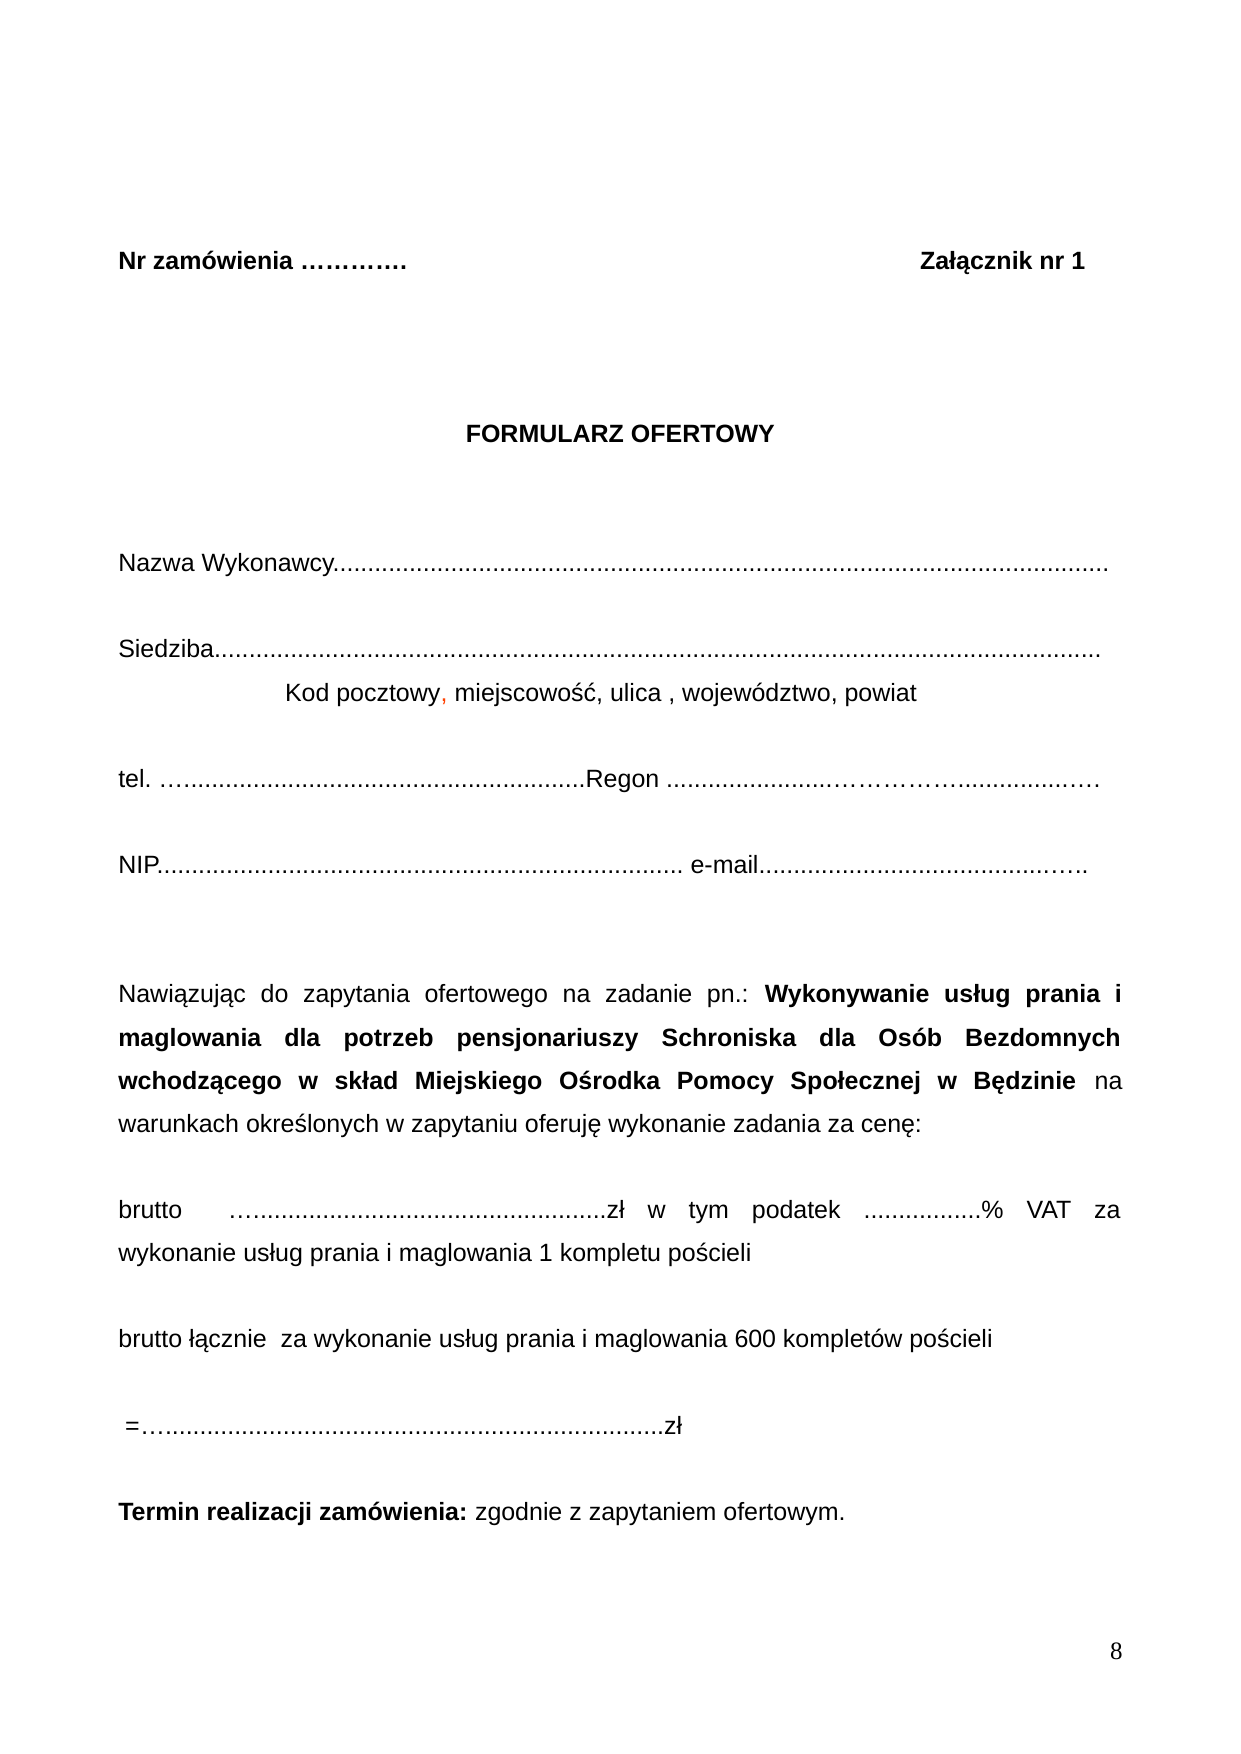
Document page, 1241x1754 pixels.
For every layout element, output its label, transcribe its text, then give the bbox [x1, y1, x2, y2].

text Nr zamówienia …………. Załącznik nr 1 [118, 246, 1122, 275]
text NIP............................................................................ e-mail..........................................….. [118, 850, 1122, 879]
text Nawiązując do zapytania ofertowego na zadanie pn.: Wykonywanie usług prania i maglowania dla potrzeb pensjonariuszy Schroniska dla Osób Bezdomnych wchodzącego w skład Miejskiego Ośrodka Pomocy Społecznej w Będzinie na warunkach określonych w zapytaniu oferuję wykonanie zadania za cenę: [118, 979, 1122, 1137]
text tel. …..........................................................Regon ........................……………................…. [118, 764, 1122, 792]
text Siedziba................................................................................................................................ [118, 634, 1122, 663]
text brutto …...................................................zł w tym podatek .................% VAT za wykonanie usług prania i maglowania 1 kompletu pościeli [118, 1195, 1122, 1267]
text brutto łącznie za wykonanie usług prania i maglowania 600 kompletów pościeli [118, 1324, 1122, 1353]
text =…........................................................................zł [118, 1411, 1122, 1439]
text Termin realizacji zamówienia: zgodnie z zapytaniem ofertowym. [118, 1497, 1122, 1526]
text Kod pocztowy, miejscowość, ulica , województwo, powiat [118, 677, 1122, 706]
text FORMULARZ OFERTOWY [118, 419, 1122, 447]
text Nazwa Wykonawcy................................................................................................................ [118, 548, 1122, 577]
